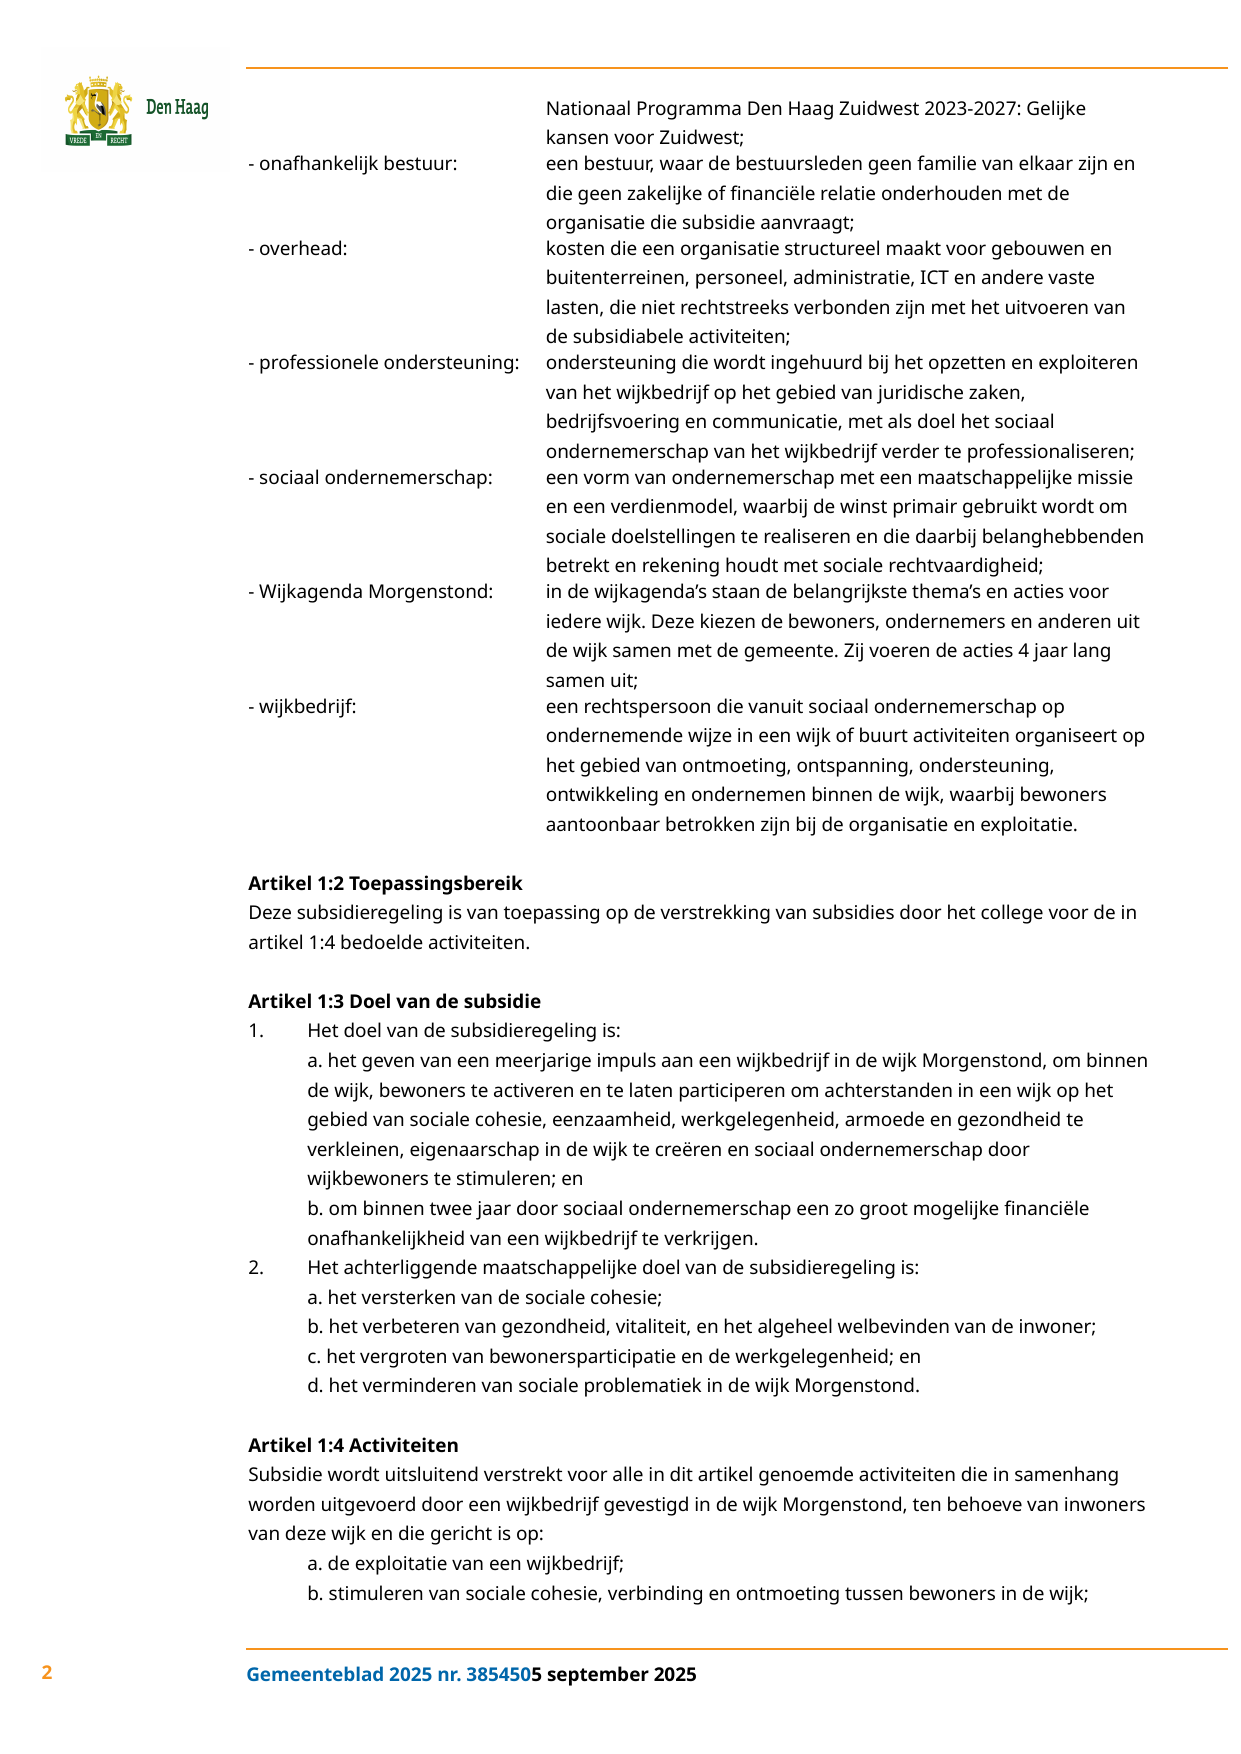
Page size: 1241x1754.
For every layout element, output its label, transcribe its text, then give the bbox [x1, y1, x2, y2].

table_cell een rechtspersoon die vanuit sociaal ondernemerschap op ondernemende wijze in een wijk of buurt activiteiten organiseert op het gebied van ontmoeting, ontspanning, ondersteuning, ontwikkeling en ondernemen binnen de wijk, waarbij bewoners aantoonbaar betrokken zijn bij de organisatie en exploitatie. [546, 693, 1152, 837]
list a. het geven van een meerjarige impuls aan een wijkbedrijf in de wijk Morgenstond, om binnen de wijk, bewoners te activeren en te laten participeren om achterstanden in een wijk op het gebied van sociale cohesie, eenzaamheid, werkgelegenheid, armoede en gezondheid te verkleinen, eigenaarschap in de wijk te creëren en sociaal ondernemerschap door wijkbewoners te stimuleren; en [248, 1047, 1152, 1191]
table_cell - overhead: [248, 235, 546, 349]
table_cell een vorm van ondernemerschap met een maatschappelijke missie en een verdienmodel, waarbij de winst primair gebruikt wordt om sociale doelstellingen te realiseren en die daarbij belanghebbenden betrekt en rekening houdt met sociale rechtvaardigheid; [546, 464, 1152, 578]
table_cell - wijkbedrijf: [248, 693, 546, 837]
list b. om binnen twee jaar door sociaal ondernemerschap een zo groot mogelijke financiële onafhankelijkheid van een wijkbedrijf te verkrijgen. [248, 1195, 1152, 1251]
table_cell kosten die een organisatie structureel maakt voor gebouwen en buitenterreinen, personeel, administratie, ICT en andere vaste lasten, die niet rechtstreeks verbonden zijn met het uitvoeren van de subsidiabele activiteiten; [546, 235, 1152, 349]
list a. de exploitatie van een wijkbedrijf; [248, 1550, 1152, 1576]
table_cell - sociaal ondernemerschap: [248, 464, 546, 578]
list Het doel van de subsidieregeling is: [248, 1018, 1152, 1043]
table_cell een bestuur, waar de bestuursleden geen familie van elkaar zijn en die geen zakelijke of financiële relatie onderhouden met de organisatie die subsidie aanvraagt; [546, 150, 1152, 235]
table_cell - professionele ondersteuning: [248, 350, 546, 464]
list b. stimuleren van sociale cohesie, verbinding en ontmoeting tussen bewoners in de wijk; [248, 1580, 1152, 1606]
table_cell in de wijkagenda’s staan de belangrijkste thema’s en acties voor iedere wijk. Deze kiezen de bewoners, ondernemers en anderen uit de wijk samen met de gemeente. Zij voeren de acties 4 jaar lang samen uit; [546, 579, 1152, 693]
list c. het vergroten van bewonersparticipatie en de werkgelegenheid; en [248, 1343, 1152, 1369]
text Artikel 1:2 Toepassingsbereik [248, 870, 1152, 896]
table_cell - onafhankelijk bestuur: [248, 150, 546, 235]
text Artikel 1:3 Doel van de subsidie [248, 988, 1152, 1014]
list b. het verbeteren van gezondheid, vitaliteit, en het algeheel welbevinden van de inwoner; [248, 1313, 1152, 1339]
table_cell [248, 95, 546, 150]
table_cell ondersteuning die wordt ingehuurd bij het opzetten en exploiteren van het wijkbedrijf op het gebied van juridische zaken, bedrijfsvoering en communicatie, met als doel het sociaal ondernemerschap van het wijkbedrijf verder te professionaliseren; [546, 350, 1152, 464]
list d. het verminderen van sociale problematiek in de wijk Morgenstond. [248, 1373, 1152, 1398]
table_cell Nationaal Programma Den Haag Zuidwest 2023-2027: Gelijke kansen voor Zuidwest; [546, 95, 1152, 150]
text Artikel 1:4 Activiteiten [248, 1432, 1152, 1458]
table_cell - Wijkagenda Morgenstond: [248, 579, 546, 693]
picture [41, 47, 231, 172]
list a. het versterken van de sociale cohesie; [248, 1284, 1152, 1310]
text Subsidie wordt uitsluitend verstrekt voor alle in dit artikel genoemde activiteiten die in samenhang worden uitgevoerd door een wijkbedrijf gevestigd in de wijk Morgenstond, ten behoeve van inwoners van deze wijk en die gericht is op: [248, 1461, 1152, 1546]
list Het achterliggende maatschappelijke doel van de subsidieregeling is: [248, 1254, 1152, 1280]
text Deze subsidieregeling is van toepassing op de verstrekking van subsidies door het college voor de in artikel 1:4 bedoelde activiteiten. [248, 899, 1152, 955]
